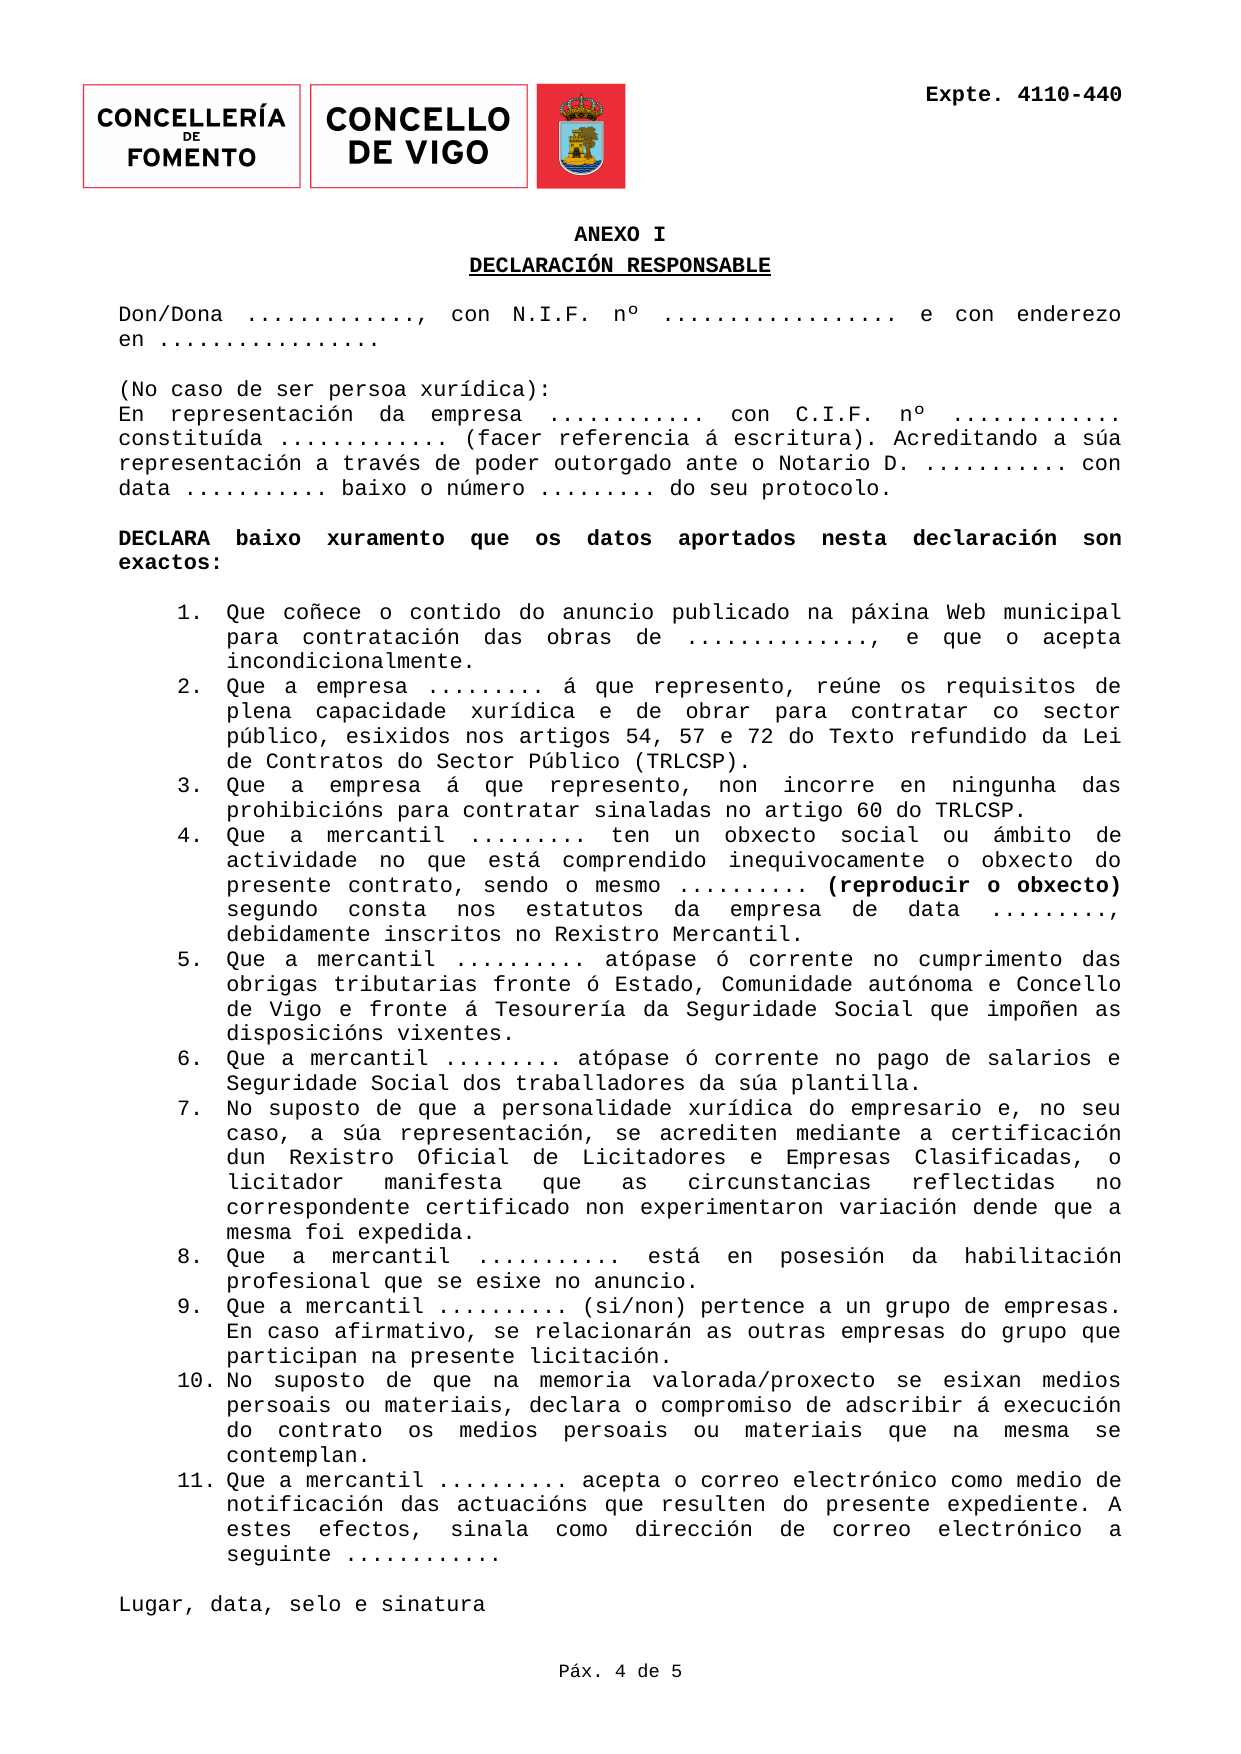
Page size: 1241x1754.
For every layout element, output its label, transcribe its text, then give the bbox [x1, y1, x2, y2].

list Que a mercantil .......... (si/non) pertence a un grupo de empresas. En caso afirmativo, se relacionarán as outras empresas do grupo que participan na presente licitación. [177, 1295, 1122, 1369]
list Que a mercantil ........... está en posesión da habilitación profesional que se esixe no anuncio. [177, 1246, 1122, 1295]
list Que a mercantil ......... ten un obxecto social ou ámbito de actividade no que está comprendido inequivocamente o obxecto do presente contrato, sendo o mesmo .......... (reproducir o obxecto) segundo consta nos estatutos da empresa de data ........., debidamente inscritos no Rexistro Mercantil. [177, 824, 1122, 948]
list Que coñece o contido do anuncio publicado na páxina Web municipal para contratación das obras de .............., e que o acepta incondicionalmente. [177, 601, 1122, 675]
text En representación da empresa ............ con C.I.F. nº ............. constituída ............. (facer referencia á escritura). Acreditando a súa representación a través de poder outorgado ante o Notario D. ........... con data ........... baixo o número ......... do seu protocolo. [118, 403, 1122, 502]
list No suposto de que na memoria valorada/proxecto se esixan medios persoais ou materiais, declara o compromiso de adscribir á execución do contrato os medios persoais ou materiais que na mesma se contemplan. [177, 1369, 1122, 1469]
text Lugar, data, selo e sinatura [118, 1593, 1122, 1617]
list Que a mercantil ......... atópase ó corrente no pago de salarios e Seguridade Social dos traballadores da súa plantilla. [177, 1047, 1122, 1097]
list Que a empresa á que represento, non incorre en ningunha das prohibicións para contratar sinaladas no artigo 60 do TRLCSP. [177, 774, 1122, 824]
text Don/Dona ............., con N.I.F. nº .................. e con enderezo en ................. [118, 303, 1122, 353]
list No suposto de que a personalidade xurídica do empresario e, no seu caso, a súa representación, se acrediten mediante a certificación dun Rexistro Oficial de Licitadores e Empresas Clasificadas, o licitador manifesta que as circunstancias reflectidas no correspondente certificado non experimentaron variación dende que a mesma foi expedida. [177, 1097, 1122, 1246]
text DECLARACIÓN RESPONSABLE [118, 254, 1122, 279]
list Que a empresa ......... á que represento, reúne os requisitos de plena capacidade xurídica e de obrar para contratar co sector público, esixidos nos artigos 54, 57 e 72 do Texto refundido da Lei de Contratos do Sector Público (TRLCSP). [177, 675, 1122, 774]
text DECLARA baixo xuramento que os datos aportados nesta declaración son exactos: [118, 527, 1122, 576]
text ANEXO I [118, 223, 1122, 248]
list Que a mercantil .......... acepta o correo electrónico como medio de notificación das actuacións que resulten do presente expediente. A estes efectos, sinala como dirección de correo electrónico a seguinte ............ [177, 1469, 1122, 1568]
text (No caso de ser persoa xurídica): [118, 378, 1122, 403]
list Que a mercantil .......... atópase ó corrente no cumprimento das obrigas tributarias fronte ó Estado, Comunidade autónoma e Concello de Vigo e fronte á Tesourería da Seguridade Social que impoñen as disposicións vixentes. [177, 948, 1122, 1047]
